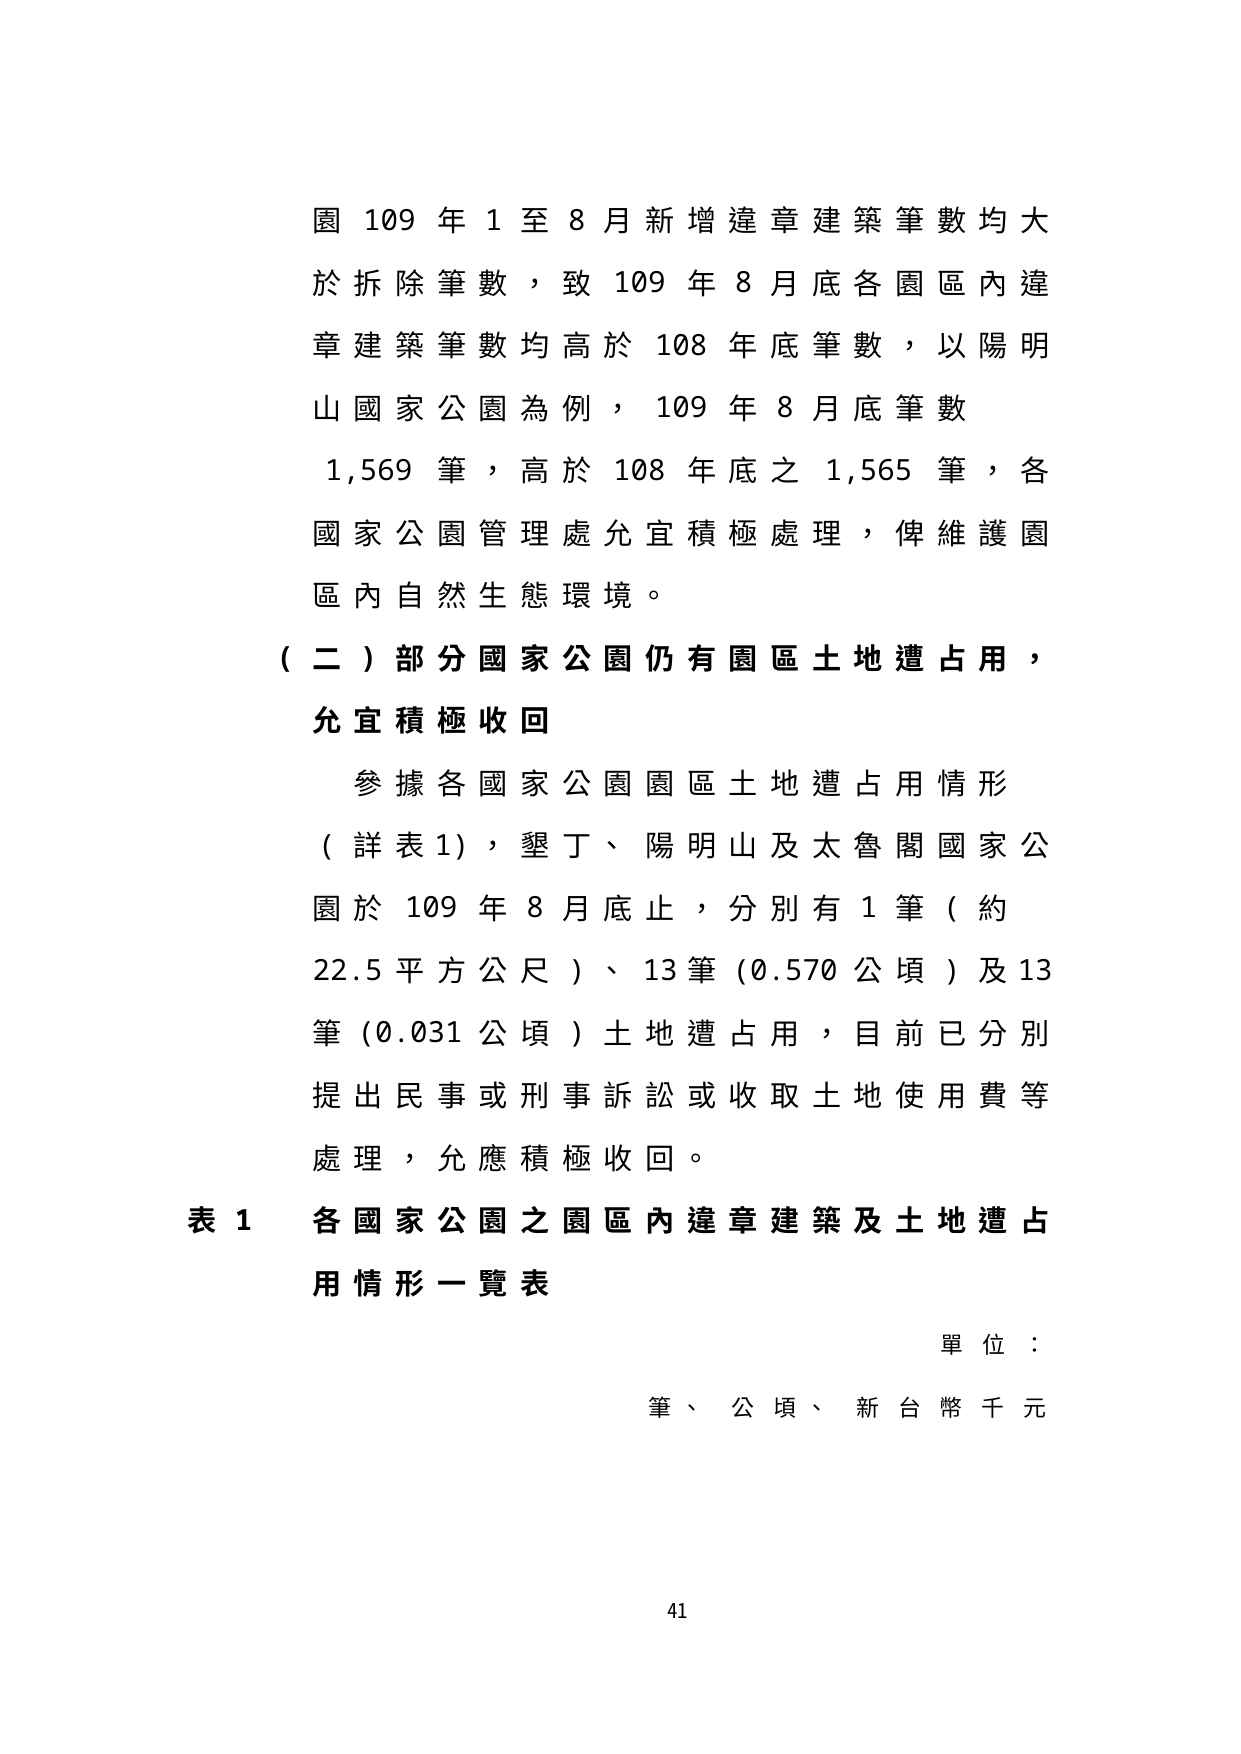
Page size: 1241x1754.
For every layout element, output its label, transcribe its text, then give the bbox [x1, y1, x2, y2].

text 園109年1至8月新增違章建築筆數均大於拆除筆數，致109年8月底各園區內違章建築筆數均高於108年底筆數，以陽明山國家公園為例，109年8月底筆數1,569筆，高於108年底之1,565筆，各國家公園管理處允宜積極處理，俾維護園區內自然生態環境。 [269, 177, 1056, 615]
text 參據各國家公園園區土地遭占用情形(詳表1)，墾丁、陽明山及太魯閣國家公園於109年8月底止，分別有1筆(約22.5平方公尺)、13筆(0.570公頃)及13筆(0.031公頃)土地遭占用，目前已分別提出民事或刑事訴訟或收取土地使用費等處理，允應積極收回。 [269, 740, 1056, 1177]
text (二)部分國家公園仍有園區土地遭占用，允宜積極收回 [240, 615, 1056, 740]
text 單位：筆、公頃、新台幣千元 [181, 1302, 1056, 1427]
text 表1 各國家公園之園區內違章建築及土地遭占用情形一覽表 [181, 1177, 1056, 1302]
